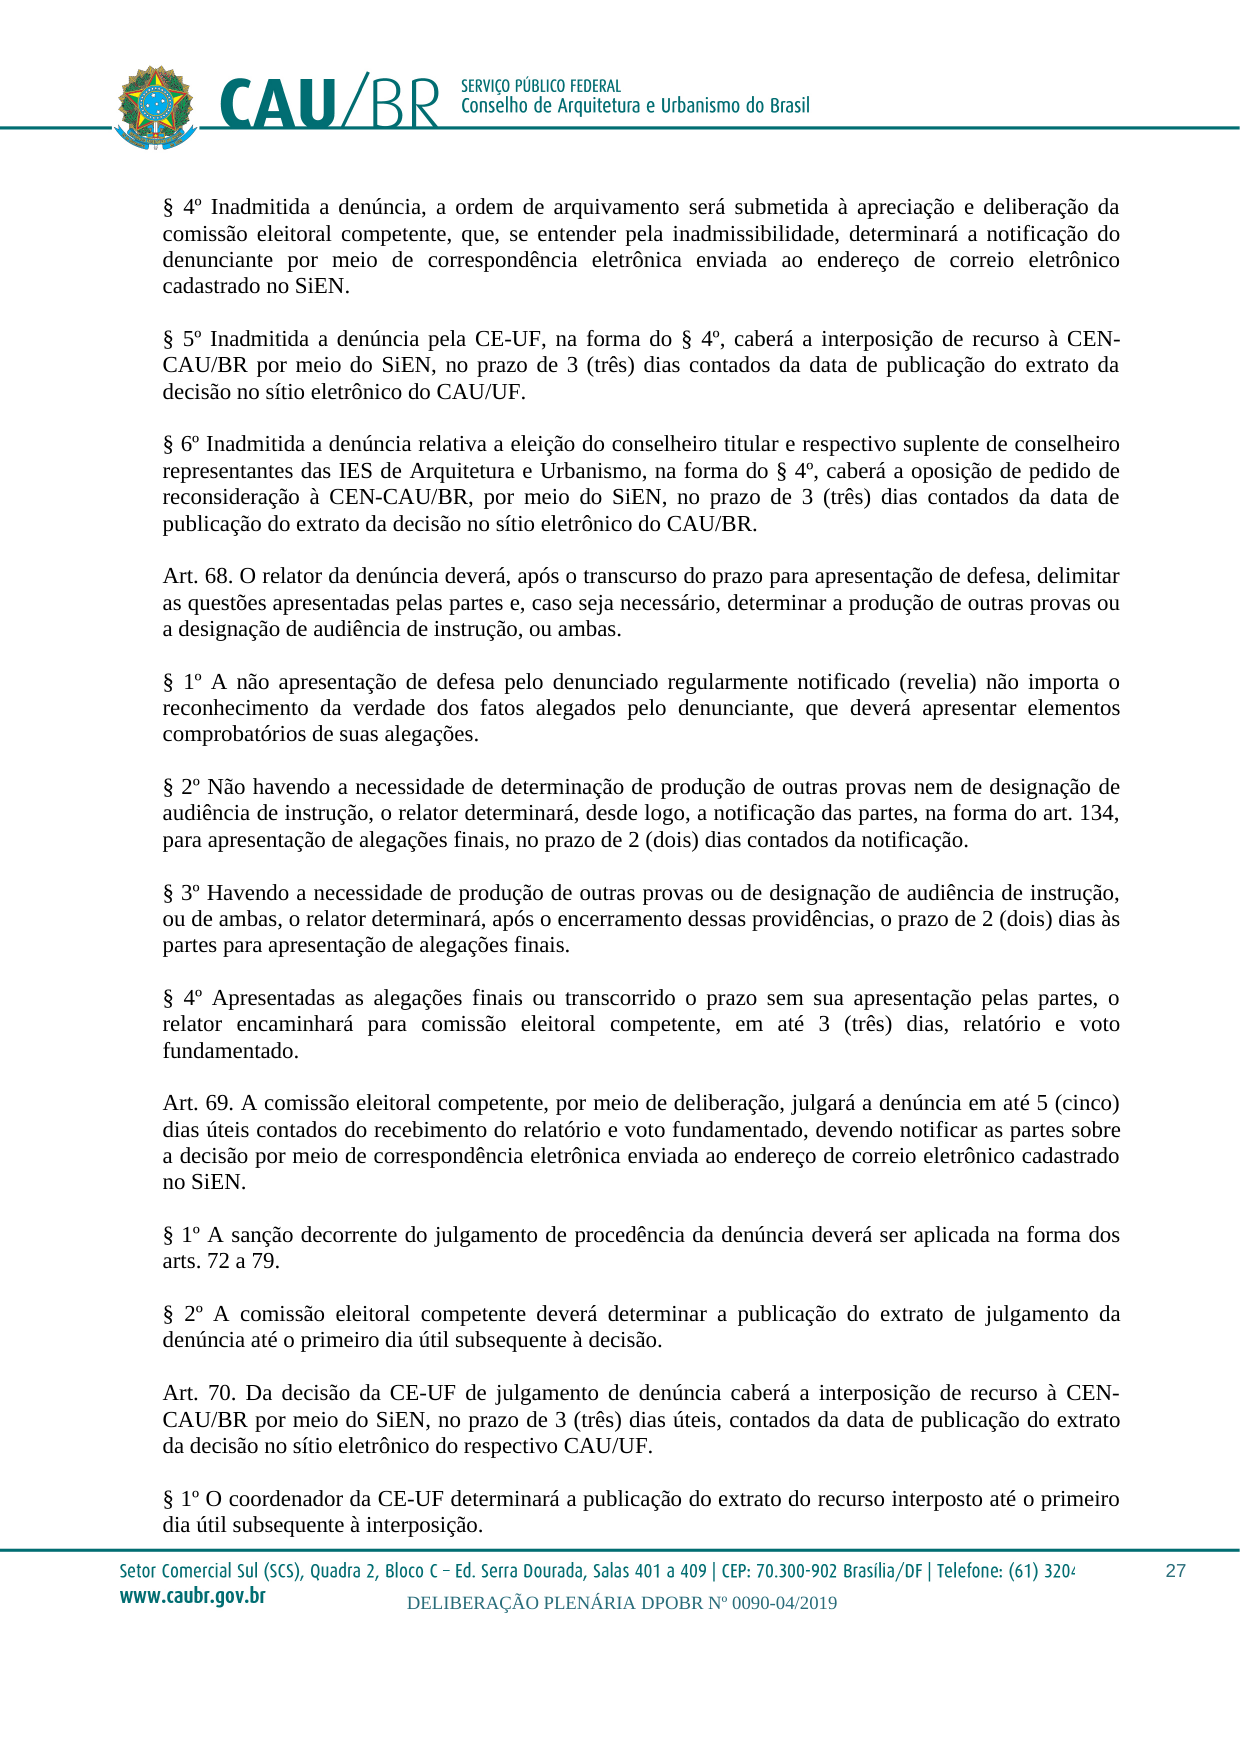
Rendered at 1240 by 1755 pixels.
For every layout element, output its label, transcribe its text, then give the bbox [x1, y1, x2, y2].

text § 6º Inadmitida a denúncia relativa a eleição do conselheiro titular e respectivo suplente de conselheiro representantes das IES de Arquitetura e Urbanismo, na forma do § 4º, caberá a oposição de pedido de reconsideração à CEN-CAU/BR, por meio do SiEN, no prazo de 3 (três) dias contados da data de publicação do extrato da decisão no sítio eletrônico do CAU/BR. [162, 431, 1122, 536]
text Art. 69. A comissão eleitoral competente, por meio de deliberação, julgará a denúncia em até 5 (cinco) dias úteis contados do recebimento do relatório e voto fundamentado, devendo notificar as partes sobre a decisão por meio de correspondência eletrônica enviada ao endereço de correio eletrônico cadastrado no SiEN. [162, 1089, 1122, 1195]
text Art. 70. Da decisão da CE-UF de julgamento de denúncia caberá a interposição de recurso à CEN-CAU/BR por meio do SiEN, no prazo de 3 (três) dias úteis, contados da data de publicação do extrato da decisão no sítio eletrônico do respectivo CAU/UF. [162, 1379, 1122, 1458]
text § 1º A sanção decorrente do julgamento de procedência da denúncia deverá ser aplicada na forma dos arts. 72 a 79. [162, 1221, 1122, 1274]
text § 3º Havendo a necessidade de produção de outras provas ou de designação de audiência de instrução, ou de ambas, o relator determinará, após o encerramento dessas providências, o prazo de 2 (dois) dias às partes para apresentação de alegações finais. [162, 878, 1122, 958]
text § 5º Inadmitida a denúncia pela CE-UF, na forma do § 4º, caberá a interposição de recurso à CEN-CAU/BR por meio do SiEN, no prazo de 3 (três) dias contados da data de publicação do extrato da decisão no sítio eletrônico do CAU/UF. [162, 325, 1122, 404]
text § 1º A não apresentação de defesa pelo denunciado regularmente notificado (revelia) não importa o reconhecimento da verdade dos fatos alegados pelo denunciante, que deverá apresentar elementos comprobatórios de suas alegações. [162, 668, 1122, 747]
text § 1º O coordenador da CE-UF determinará a publicação do extrato do recurso interposto até o primeiro dia útil subsequente à interposição. [162, 1485, 1122, 1506]
text § 4º Inadmitida a denúncia, a ordem de arquivamento será submetida à apreciação e deliberação da comissão eleitoral competente, que, se entender pela inadmissibilidade, determinará a notificação do denunciante por meio de correspondência eletrônica enviada ao endereço de correio eletrônico cadastrado no SiEN. [162, 193, 1122, 299]
text § 2º A comissão eleitoral competente deverá determinar a publicação do extrato de julgamento da denúncia até o primeiro dia útil subsequente à decisão. [162, 1300, 1122, 1353]
text Art. 68. O relator da denúncia deverá, após o transcurso do prazo para apresentação de defesa, delimitar as questões apresentadas pelas partes e, caso seja necessário, determinar a produção de outras provas ou a designação de audiência de instrução, ou ambas. [162, 562, 1122, 641]
text § 2º Não havendo a necessidade de determinação de produção de outras provas nem de designação de audiência de instrução, o relator determinará, desde logo, a notificação das partes, na forma do art. 134, para apresentação de alegações finais, no prazo de 2 (dois) dias contados da notificação. [162, 773, 1122, 852]
text § 4º Apresentadas as alegações finais ou transcorrido o prazo sem sua apresentação pelas partes, o relator encaminhará para comissão eleitoral competente, em até 3 (três) dias, relatório e voto fundamentado. [162, 984, 1122, 1063]
